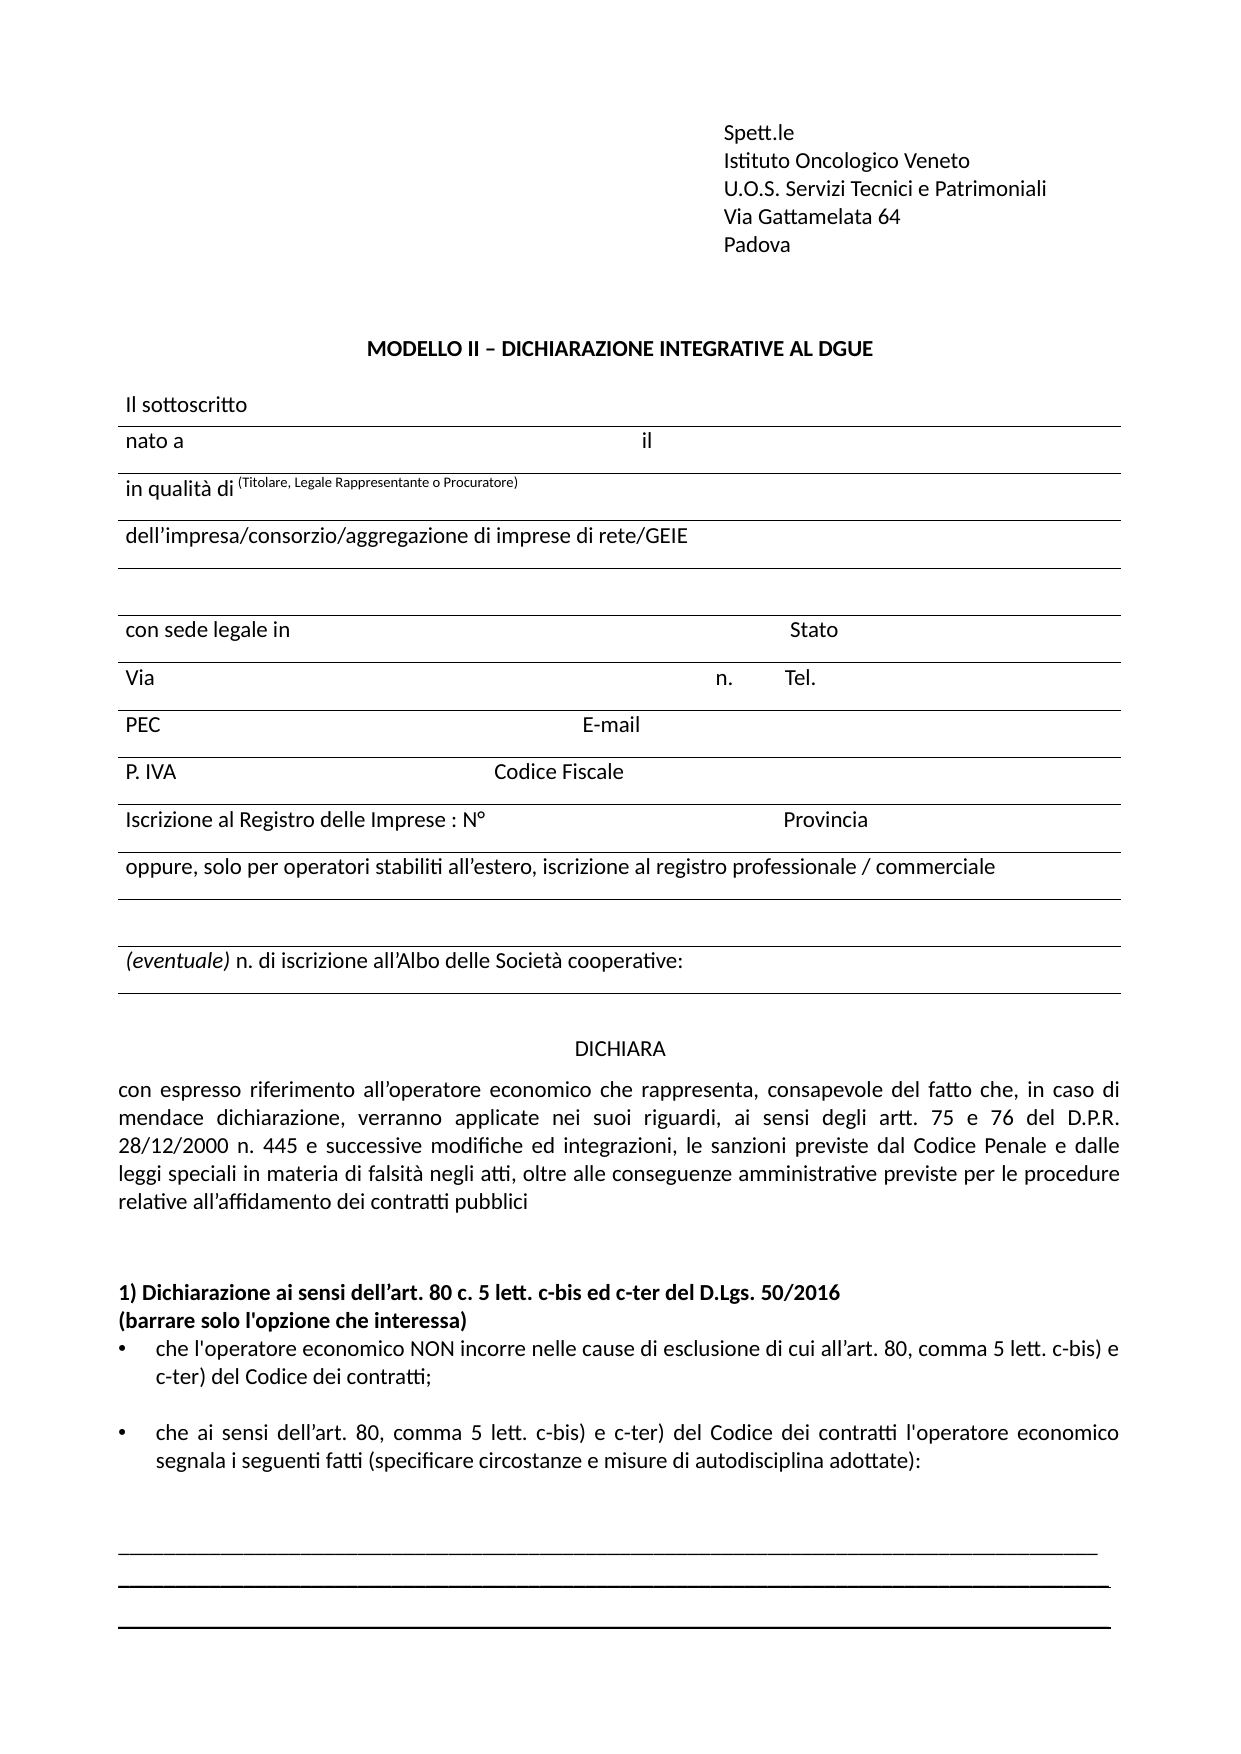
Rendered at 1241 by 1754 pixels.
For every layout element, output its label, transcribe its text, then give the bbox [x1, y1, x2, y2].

text MODELLO II – DICHIARAZIONE INTEGRATIVE AL DGUE [118, 334, 1122, 362]
table_cell con sede legale in Stato [118, 616, 1121, 662]
text 1) Dichiarazione ai sensi dell’art. 80 c. 5 lett. c-bis ed c-ter del D.Lgs. 50/2016 [118, 1278, 1122, 1306]
table_cell nato a il [118, 427, 1121, 473]
table_cell [118, 900, 1121, 946]
table_cell Iscrizione al Registro delle Imprese : N° Provincia [118, 805, 1121, 851]
table_cell [118, 569, 1121, 615]
table_header Il sottoscritto [118, 390, 1121, 426]
text DICHIARA [118, 1034, 1122, 1063]
list che ai sensi dell’art. 80, comma 5 lett. c-bis) e c-ter) del Codice dei contratti l'operatore economico segnala i seguenti fatti (specificare circostanze e misure di autodisciplina adottate): [118, 1418, 1122, 1474]
text con espresso riferimento all’operatore economico che rappresenta, consapevole del fatto che, in caso di mendace dichiarazione, verranno applicate nei suoi riguardi, ai sensi degli artt. 75 e 76 del D.P.R. 28/12/2000 n. 445 e successive modifiche ed integrazioni, le sanzioni previste dal Codice Penale e dalle leggi speciali in materia di falsità negli atti, oltre alle conseguenze amministrative previste per le procedure relative all’affidamento dei contratti pubblici [118, 1075, 1122, 1215]
table_cell in qualità di (Titolare, Legale Rappresentante o Procuratore) [118, 474, 1121, 520]
table_cell PEC E-mail [118, 711, 1121, 757]
table_cell (eventuale) n. di iscrizione all’Albo delle Società cooperative: [118, 947, 1121, 993]
table_cell oppure, solo per operatori stabiliti all’estero, iscrizione al registro professionale / commerciale [118, 853, 1121, 899]
table_cell dell’impresa/consorzio/aggregazione di imprese di rete/GEIE [118, 521, 1121, 568]
text _______________________________________________________________________________________ [118, 1603, 1122, 1631]
text ______________________________________________________________________________________ [118, 1530, 1122, 1558]
text Padova [723, 230, 1122, 258]
text Spett.le [723, 118, 1122, 146]
table_cell Via n. Tel. [118, 663, 1121, 709]
text Via Gattamelata 64 [723, 202, 1122, 230]
text _______________________________________________________________________________________ [118, 1562, 1122, 1591]
text U.O.S. Servizi Tecnici e Patrimoniali [723, 174, 1122, 202]
table_cell P. IVA Codice Fiscale [118, 758, 1121, 804]
list che l'operatore economico NON incorre nelle cause di esclusione di cui all’art. 80, comma 5 lett. c-bis) e c-ter) del Codice dei contratti; [118, 1334, 1122, 1390]
text (barrare solo l'opzione che interessa) [118, 1306, 1122, 1334]
text Istituto Oncologico Veneto [723, 146, 1122, 174]
